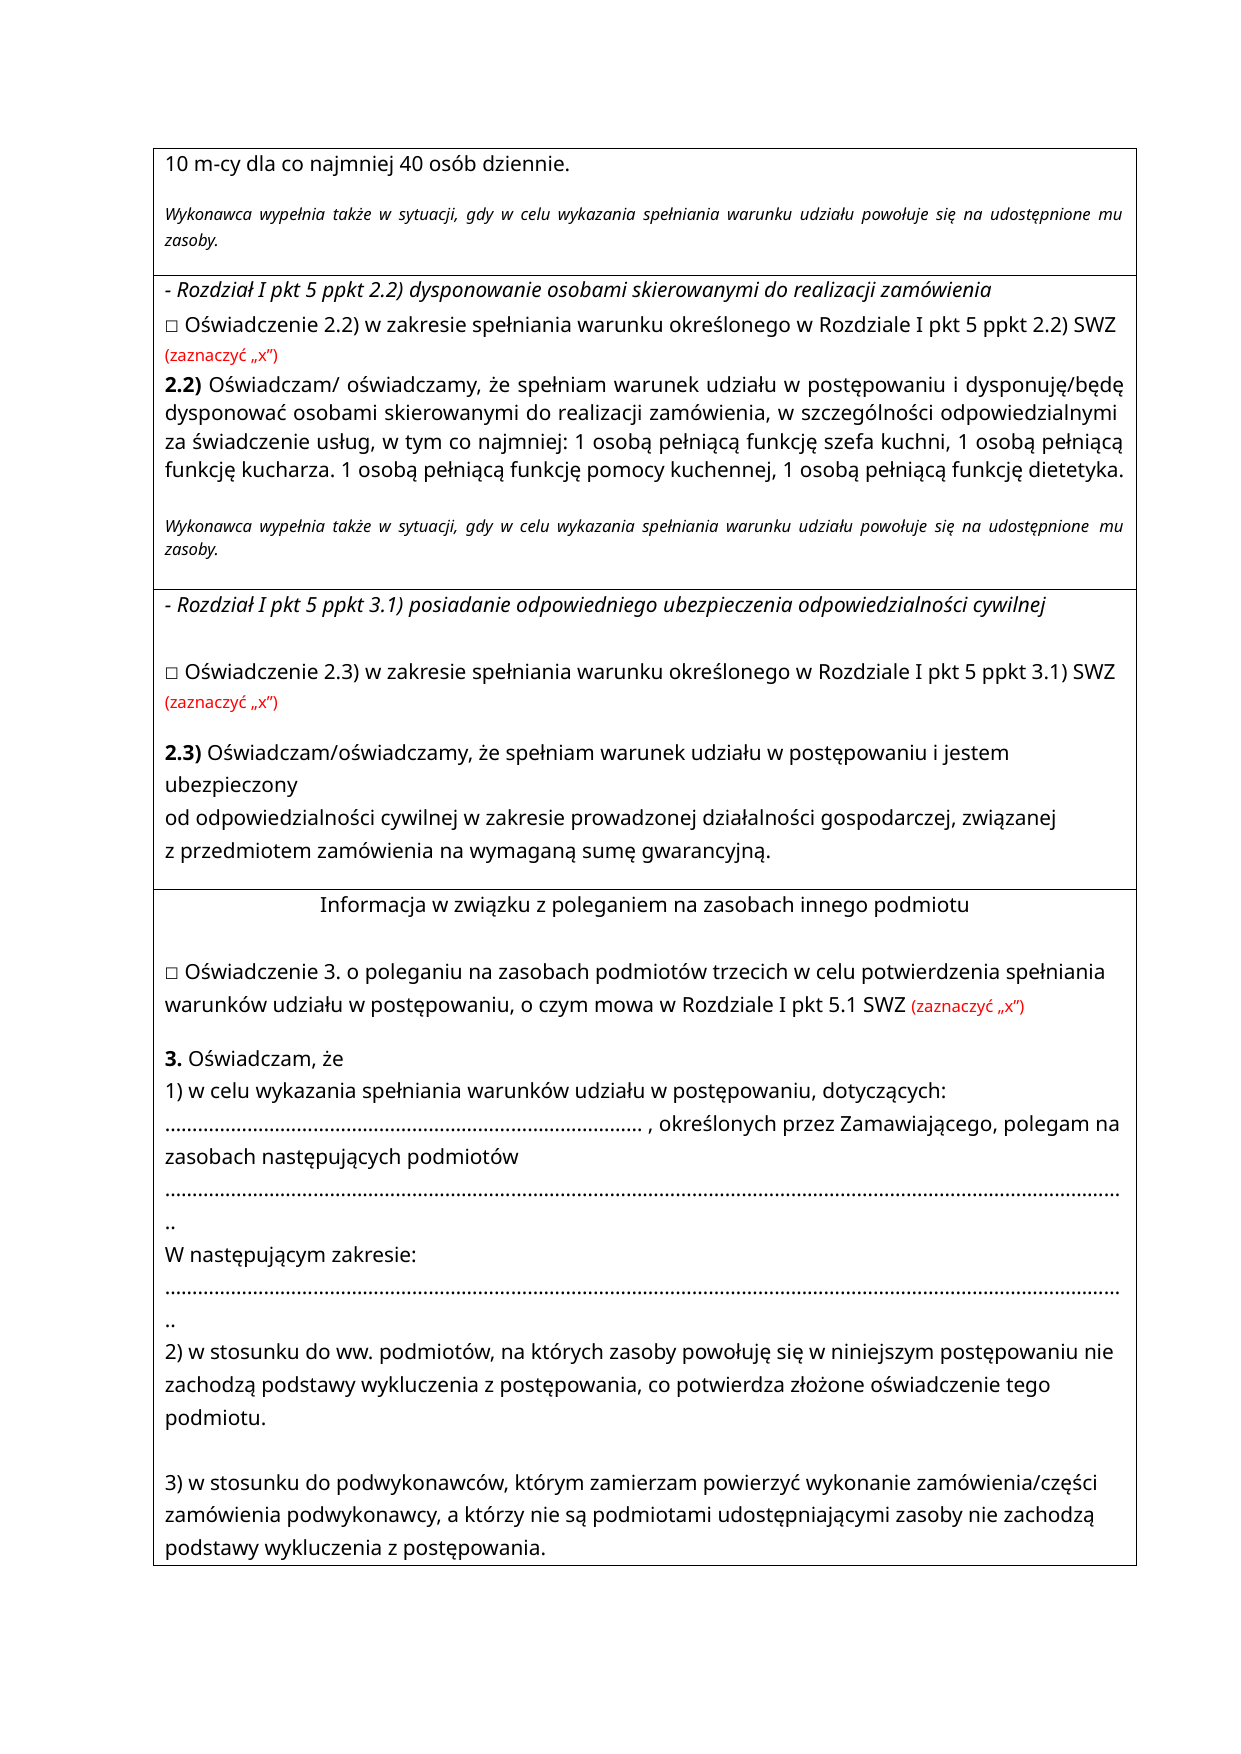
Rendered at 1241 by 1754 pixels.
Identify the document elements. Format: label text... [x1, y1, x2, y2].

table_cell Informacja w związku z poleganiem na zasobach innego podmiotu ☐ Oświadczenie 3. o poleganiu na zasobach podmiotów trzecich w celu potwierdzenia spełniania warunków udziału w postępowaniu, o czym mowa w Rozdziale I pkt 5.1 SWZ (zaznaczyć „x”) 3. Oświadczam, że 1) w celu wykazania spełniania warunków udziału w postępowaniu, dotyczących: …………………………………………………………………………… , określonych przez Zamawiającego, polegam na zasobach następujących podmiotów ………………………………………………………………………………………………………………………………………………………….. W następującym zakresie: ………………………………………………………………………………………………………………………………………………………….. 2) w stosunku do ww. podmiotów, na których zasoby powołuję się w niniejszym postępowaniu nie zachodzą podstawy wykluczenia z postępowania, co potwierdza złożone oświadczenie tego podmiotu. 3) w stosunku do podwykonawców, którym zamierzam powierzyć wykonanie zamówienia/części zamówienia podwykonawcy, a którzy nie są podmiotami udostępniającymi zasoby nie zachodzą podstawy wykluczenia z postępowania. [154, 890, 1136, 1565]
table_cell - Rozdział I pkt 5 ppkt 3.1) posiadanie odpowiedniego ubezpieczenia odpowiedzialności cywilnej ☐ Oświadczenie 2.3) w zakresie spełniania warunku określonego w Rozdziale I pkt 5 ppkt 3.1) SWZ (zaznaczyć „x”) 2.3) Oświadczam/oświadczamy, że spełniam warunek udziału w postępowaniu i jestem ubezpieczony od odpowiedzialności cywilnej w zakresie prowadzonej działalności gospodarczej, związanej z przedmiotem zamówienia na wymaganą sumę gwarancyjną. [154, 590, 1136, 889]
table_cell 10 m-cy dla co najmniej 40 osób dziennie. Wykonawca wypełnia także w sytuacji, gdy w celu wykazania spełniania warunku udziału powołuje się na udostępnione mu zasoby. [154, 149, 1136, 274]
table_cell - Rozdział I pkt 5 ppkt 2.2) dysponowanie osobami skierowanymi do realizacji zamówienia ☐ Oświadczenie 2.2) w zakresie spełniania warunku określonego w Rozdziale I pkt 5 ppkt 2.2) SWZ (zaznaczyć „x”) 2.2) Oświadczam/ oświadczamy, że spełniam warunek udziału w postępowaniu i dysponuję/będę dysponować osobami skierowanymi do realizacji zamówienia, w szczególności odpowiedzialnymi za świadczenie usług, w tym co najmniej: 1 osobą pełniącą funkcję szefa kuchni, 1 osobą pełniącą funkcję kucharza. 1 osobą pełniącą funkcję pomocy kuchennej, 1 osobą pełniącą funkcję dietetyka. Wykonawca wypełnia także w sytuacji, gdy w celu wykazania spełniania warunku udziału powołuje się na udostępnione mu zasoby. [154, 276, 1136, 589]
